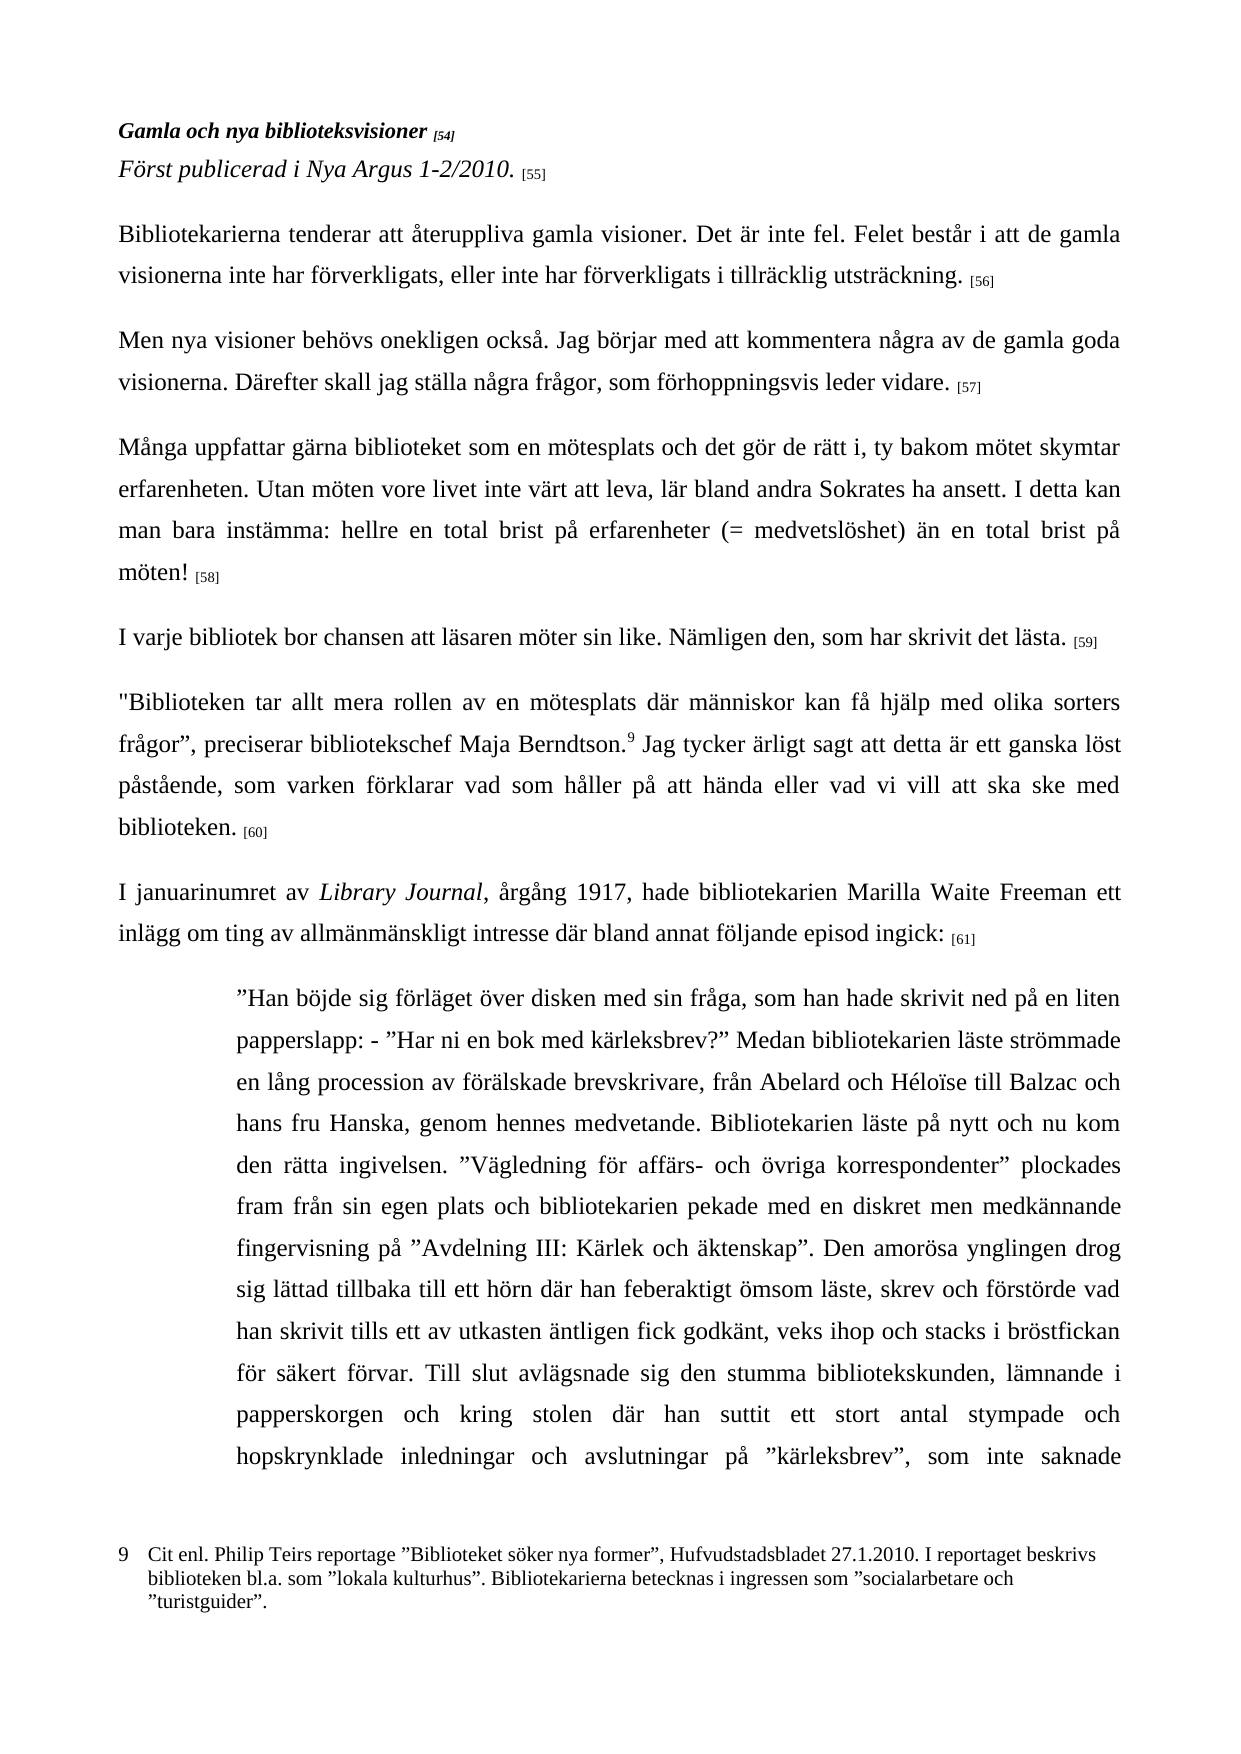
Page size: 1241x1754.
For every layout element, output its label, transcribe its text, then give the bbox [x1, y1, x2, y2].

text Först publicerad i Nya Argus 1-2/2010. [55] [118, 155, 1122, 182]
text "Biblioteken tar allt mera rollen av en mötesplats där människor kan få hjälp med olika sorters frågor”, preciserar bibliotekschef Maja Berndtson. Jag tycker ärligt sagt att detta är ett ganska löst påstående, som varken förklarar vad som håller på att hända eller vad vi vill att ska ske med biblioteken. [60] [118, 688, 1122, 841]
text Bibliotekarierna tenderar att återuppliva gamla visioner. Det är inte fel. Felet består i att de gamla visionerna inte har förverkligats, eller inte har förverkligats i tillräcklig utsträckning. [56] [118, 220, 1122, 289]
text I januarinumret av Library Journal, årgång 1917, hade bibliotekarien Marilla Waite Freeman ett inlägg om ting av allmänmänskligt intresse där bland annat följande episod ingick: [61] [118, 878, 1122, 947]
text Cit enl. Philip Teirs reportage ”Biblioteket söker nya former”, Hufvudstadsbladet 27.1.2010. I reportaget beskrivs biblioteken bl.a. som ”lokala kulturhus”. Bibliotekarierna betecknas i ingressen som ”socialarbetare och ”turistguider”. [118, 1543, 1122, 1613]
text Många uppfattar gärna biblioteket som en mötesplats och det gör de rätt i, ty bakom mötet skymtar erfarenheten. Utan möten vore livet inte värt att leva, lär bland andra Sokrates ha ansett. I detta kan man bara instämma: hellre en total brist på erfarenheter (= medvetslöshet) än en total brist på möten! [58] [118, 433, 1122, 586]
text I varje bibliotek bor chansen att läsaren möter sin like. Nämligen den, som har skrivit det lästa. [59] [118, 623, 1122, 651]
text Men nya visioner behövs onekligen också. Jag börjar med att kommentera några av de gamla goda visionerna. Därefter skall jag ställa några frågor, som förhoppningsvis leder vidare. [57] [118, 327, 1122, 396]
subtitle Gamla och nya biblioteksvisioner [54] [118, 118, 1122, 143]
text ”Han böjde sig förläget över disken med sin fråga, som han hade skrivit ned på en liten papperslapp: - ”Har ni en bok med kärleksbrev?” Medan bibliotekarien läste strömmade en lång procession av förälskade brevskrivare, från Abelard och Héloïse till Balzac och hans fru Hanska, genom hennes medvetande. Bibliotekarien läste på nytt och nu kom den rätta ingivelsen. ”Vägledning för affärs- och övriga korrespondenter” plockades fram från sin egen plats och bibliotekarien pekade med en diskret men medkännande fingervisning på ”Avdelning III: Kärlek och äktenskap”. Den amorösa ynglingen drog sig lättad tillbaka till ett hörn där han feberaktigt ömsom läste, skrev och förstörde vad han skrivit tills ett av utkasten äntligen fick godkänt, veks ihop och stacks i bröstfickan för säkert förvar. Till slut avlägsnade sig den stumma bibliotekskunden, lämnande i papperskorgen och kring stolen där han suttit ett stort antal stympade och hopskrynklade inledningar och avslutningar på ”kärleksbrev”, som inte saknade [236, 984, 1122, 1469]
